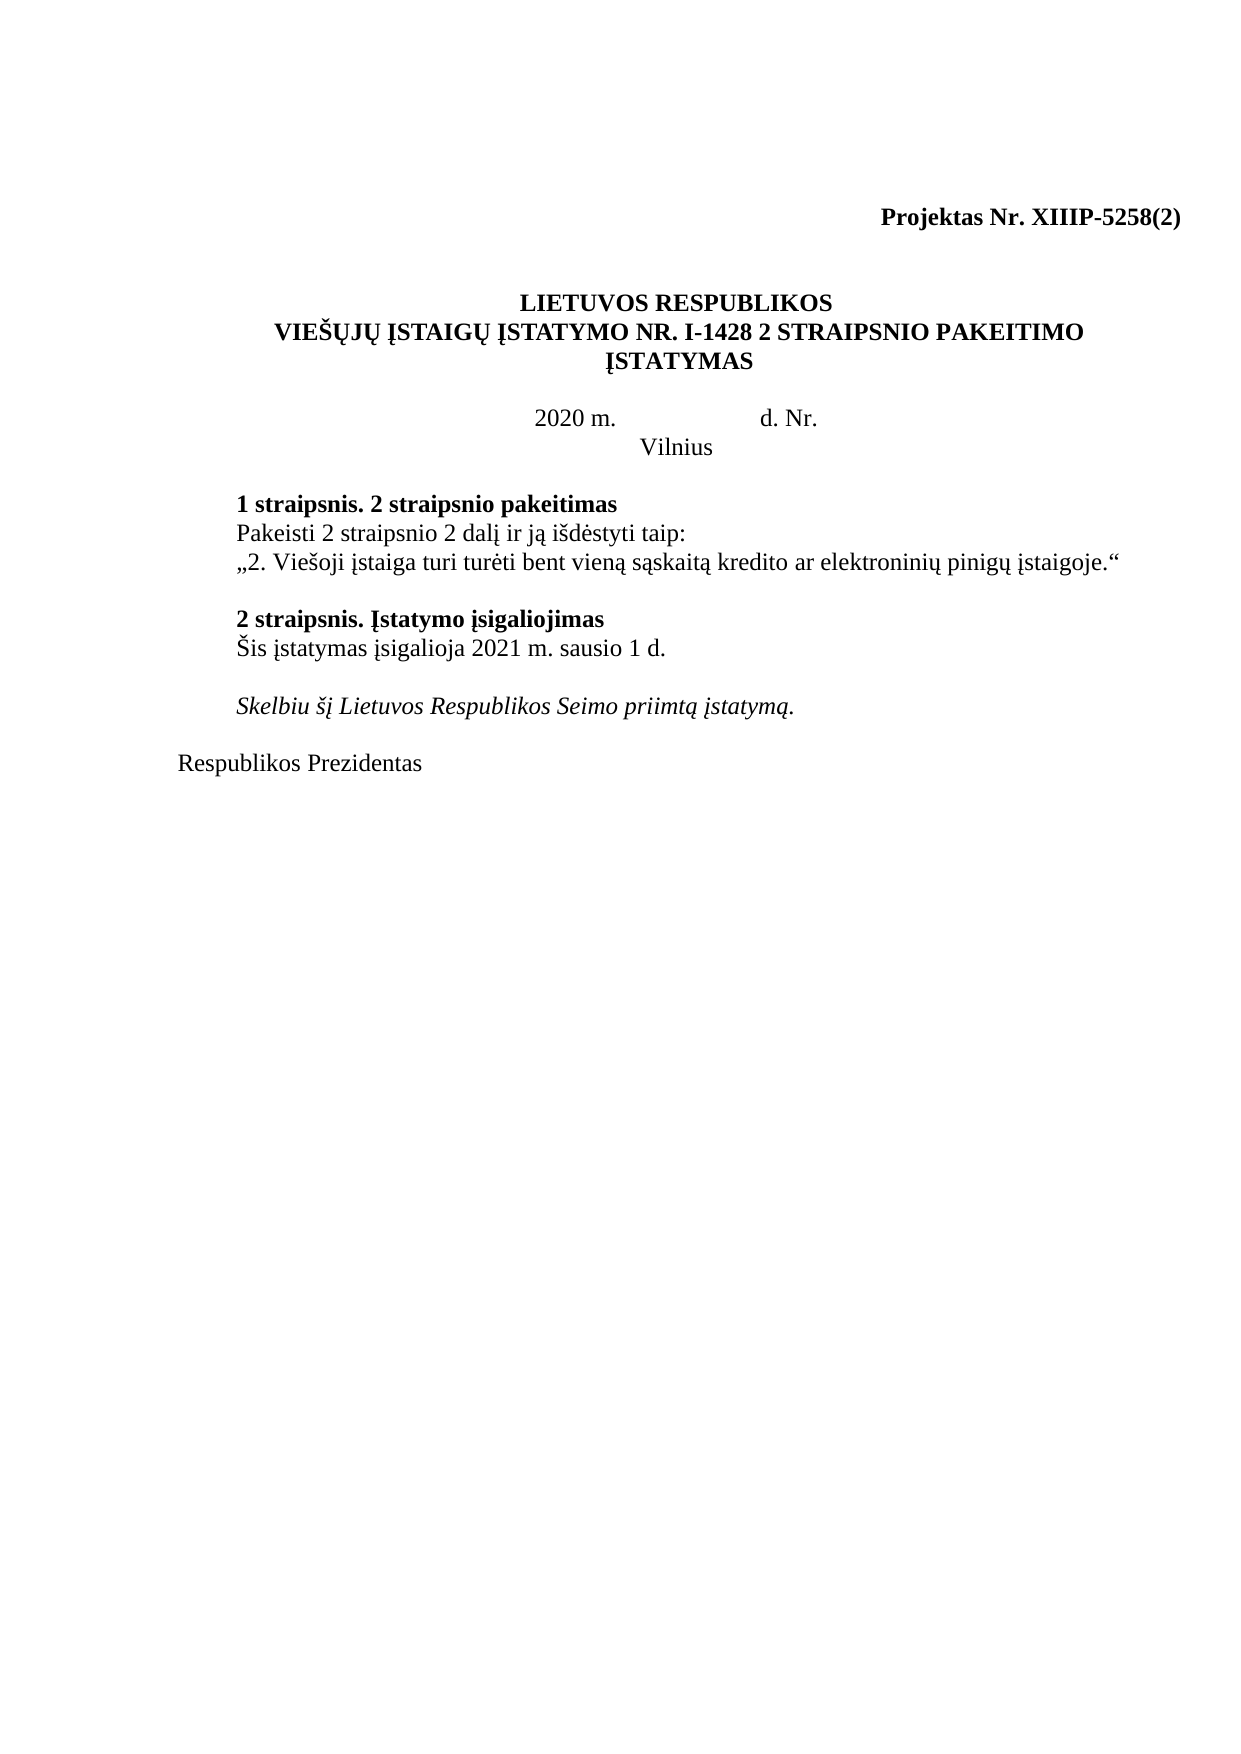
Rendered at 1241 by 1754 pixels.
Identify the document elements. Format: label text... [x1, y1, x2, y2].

text Respublikos Prezidentas [177, 748, 1181, 777]
text Vilnius [177, 432, 1181, 461]
text viešųjų įstaigų įstatymo NR. I-1428 2 STRAIPSNIO PAKEITIMO [177, 317, 1181, 346]
text LIETUVOS RESPUBLIKOS [177, 288, 1181, 317]
text 2020 m. d. Nr. [177, 403, 1181, 432]
text 1 straipsnis. 2 straipsnio pakeitimas [177, 489, 1181, 518]
text 2 straipsnis. Įstatymo įsigaliojimas [177, 604, 1181, 633]
text „2. Viešoji įstaiga turi turėti bent vieną sąskaitą kredito ar elektroninių pinigų įstaigoje.“ [177, 547, 1181, 576]
text Skelbiu šį Lietuvos Respublikos Seimo priimtą įstatymą. [177, 691, 1181, 719]
text ĮSTATYMAS [177, 346, 1181, 374]
text Pakeisti 2 straipsnio 2 dalį ir ją išdėstyti taip: [177, 518, 1181, 547]
text Projektas Nr. XIIIP-5258(2) [177, 202, 1181, 231]
text Šis įstatymas įsigalioja 2021 m. sausio 1 d. [177, 633, 1181, 662]
